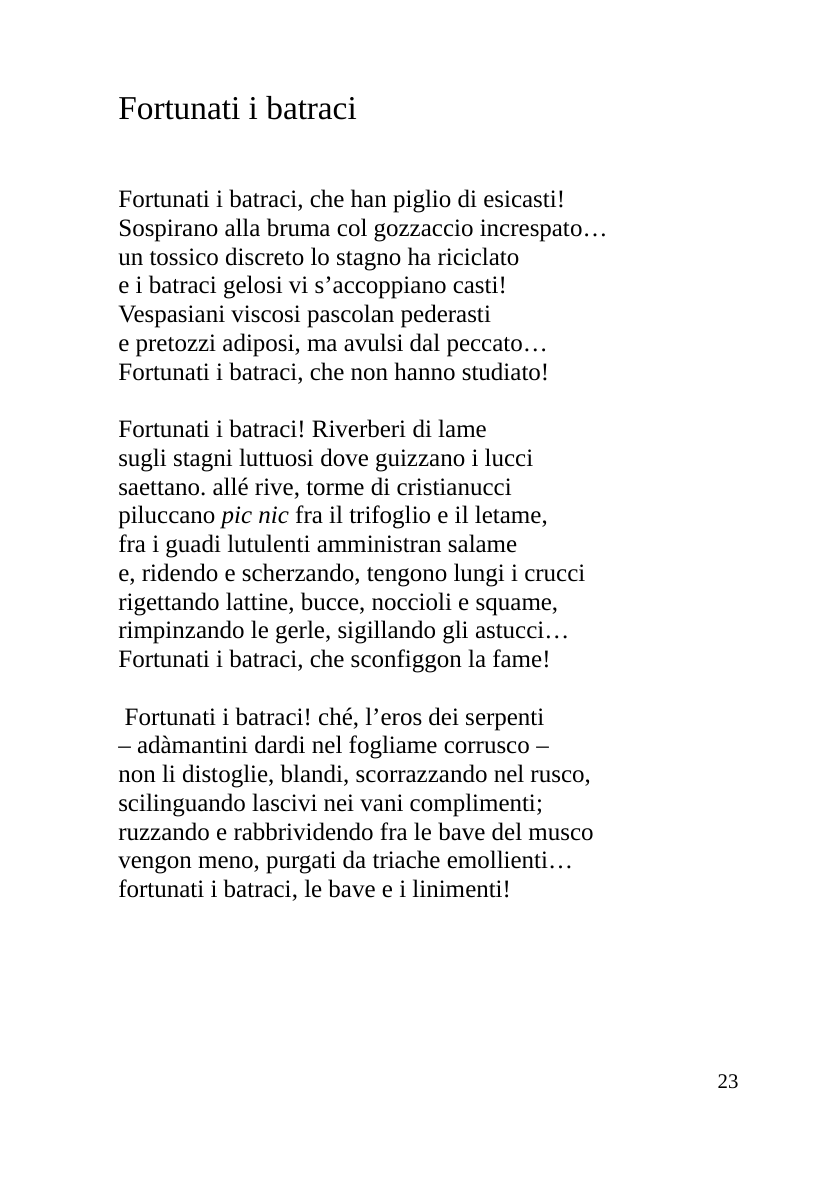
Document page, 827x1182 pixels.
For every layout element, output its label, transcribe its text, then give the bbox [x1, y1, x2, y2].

text piluccano pic nic fra il trifoglio e il letame, [118, 501, 738, 529]
text Fortunati i batraci! ché, l’eros dei serpenti [118, 702, 738, 731]
text Sospirano alla bruma col gozzaccio increspato… [118, 213, 738, 242]
text sugli stagni luttuosi dove guizzano i lucci [118, 443, 738, 472]
text rigettando lattine, bucce, noccioli e squame, [118, 587, 738, 616]
text vengon meno, purgati da triache emollienti… [118, 846, 738, 874]
text non li distoglie, blandi, scorrazzando nel rusco, [118, 759, 738, 788]
text e, ridendo e scherzando, tengono lungi i crucci [118, 558, 738, 587]
text un tossico discreto lo stagno ha riciclato [118, 242, 738, 271]
text e pretozzi adiposi, ma avulsi dal peccato… [118, 328, 738, 357]
text fortunati i batraci, le bave e i linimenti! [118, 874, 738, 903]
subtitle Fortunati i batraci [118, 88, 738, 127]
text Fortunati i batraci, che sconfiggon la fame! [118, 644, 738, 673]
text Fortunati i batraci, che han piglio di esicasti! [118, 184, 738, 213]
text saettano. allé rive, torme di cristianucci [118, 472, 738, 501]
text Vespasiani viscosi pascolan pederasti [118, 299, 738, 328]
text Fortunati i batraci, che non hanno studiato! [118, 357, 738, 386]
text scilinguando lascivi nei vani complimenti; [118, 788, 738, 817]
text Fortunati i batraci! Riverberi di lame [118, 414, 738, 443]
text rimpinzando le gerle, sigillando gli astucci… [118, 616, 738, 644]
text – adàmantini dardi nel fogliame corrusco – [118, 731, 738, 759]
text fra i guadi lutulenti amministran salame [118, 529, 738, 558]
text e i batraci gelosi vi s’accoppiano casti! [118, 271, 738, 299]
text ruzzando e rabbrividendo fra le bave del musco [118, 817, 738, 846]
